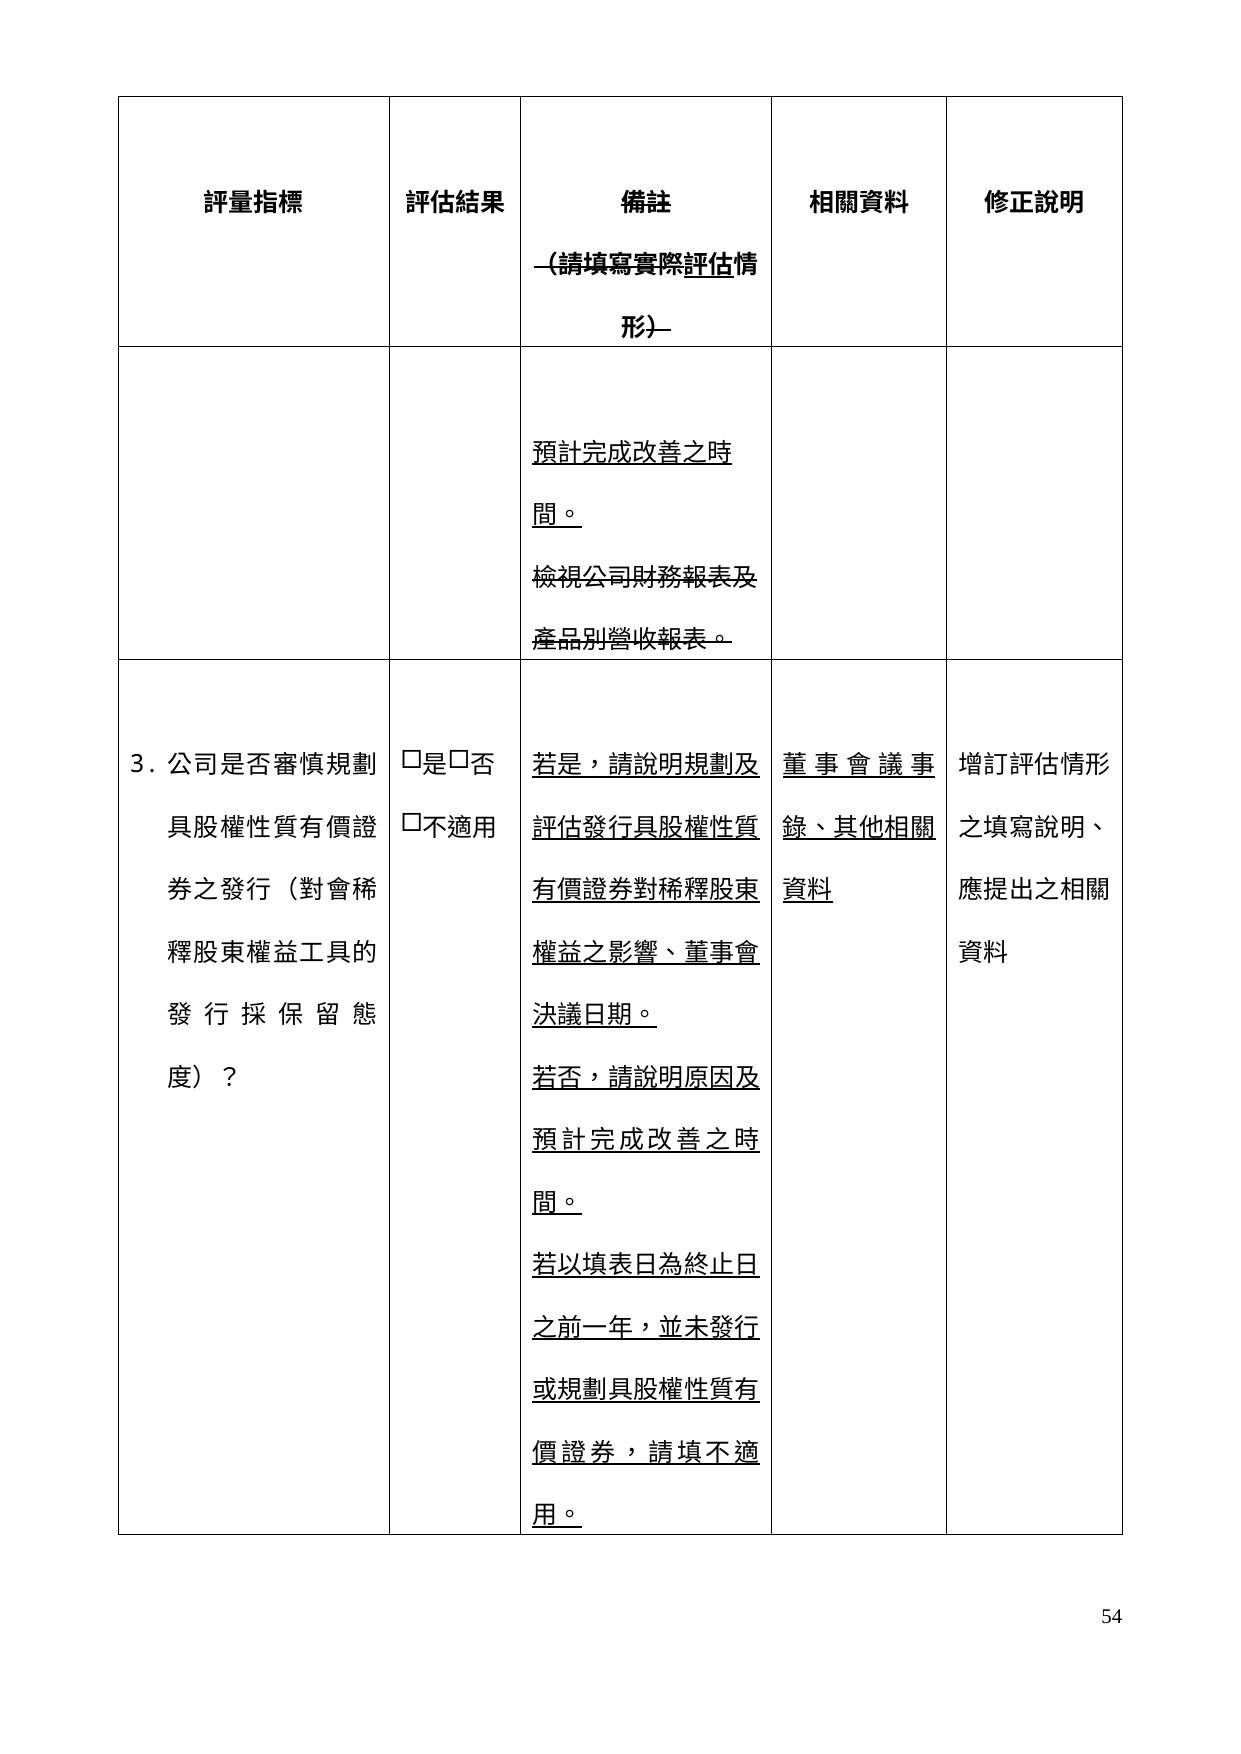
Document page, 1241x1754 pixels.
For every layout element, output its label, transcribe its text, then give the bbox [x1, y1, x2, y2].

table_cell [947, 347, 1122, 659]
table_cell 是否 不適用 [390, 660, 520, 1534]
table_cell 增訂評估情形之填寫說明、應提出之相關資料 [947, 660, 1122, 1534]
table_cell [772, 347, 946, 659]
table_header 修正說明 [947, 97, 1122, 346]
table_header 備註 （請填寫實際評估情形） [521, 97, 771, 346]
table_cell [119, 347, 389, 659]
table_cell [390, 347, 520, 659]
table_header 評量指標 [119, 97, 389, 346]
table_cell 董事會議事錄、其他相關資料 [772, 660, 946, 1534]
table_cell 若是，請說明規劃及評估發行具股權性質有價證券對稀釋股東權益之影響、董事會決議日期。 若否，請說明原因及預計完成改善之時間。 若以填表日為終止日之前一年，並未發行或規劃具股權性質有價證券，請填不適用。 [521, 660, 771, 1534]
table_header 評估結果 [390, 97, 520, 346]
table_cell 公司是否審慎規劃具股權性質有價證券之發行（對會稀釋股東權益工具的發行採保留態度）？ [119, 660, 389, 1534]
table_cell 預計完成改善之時間。 檢視公司財務報表及產品別營收報表。 [521, 347, 771, 659]
table_header 相關資料 [772, 97, 946, 346]
